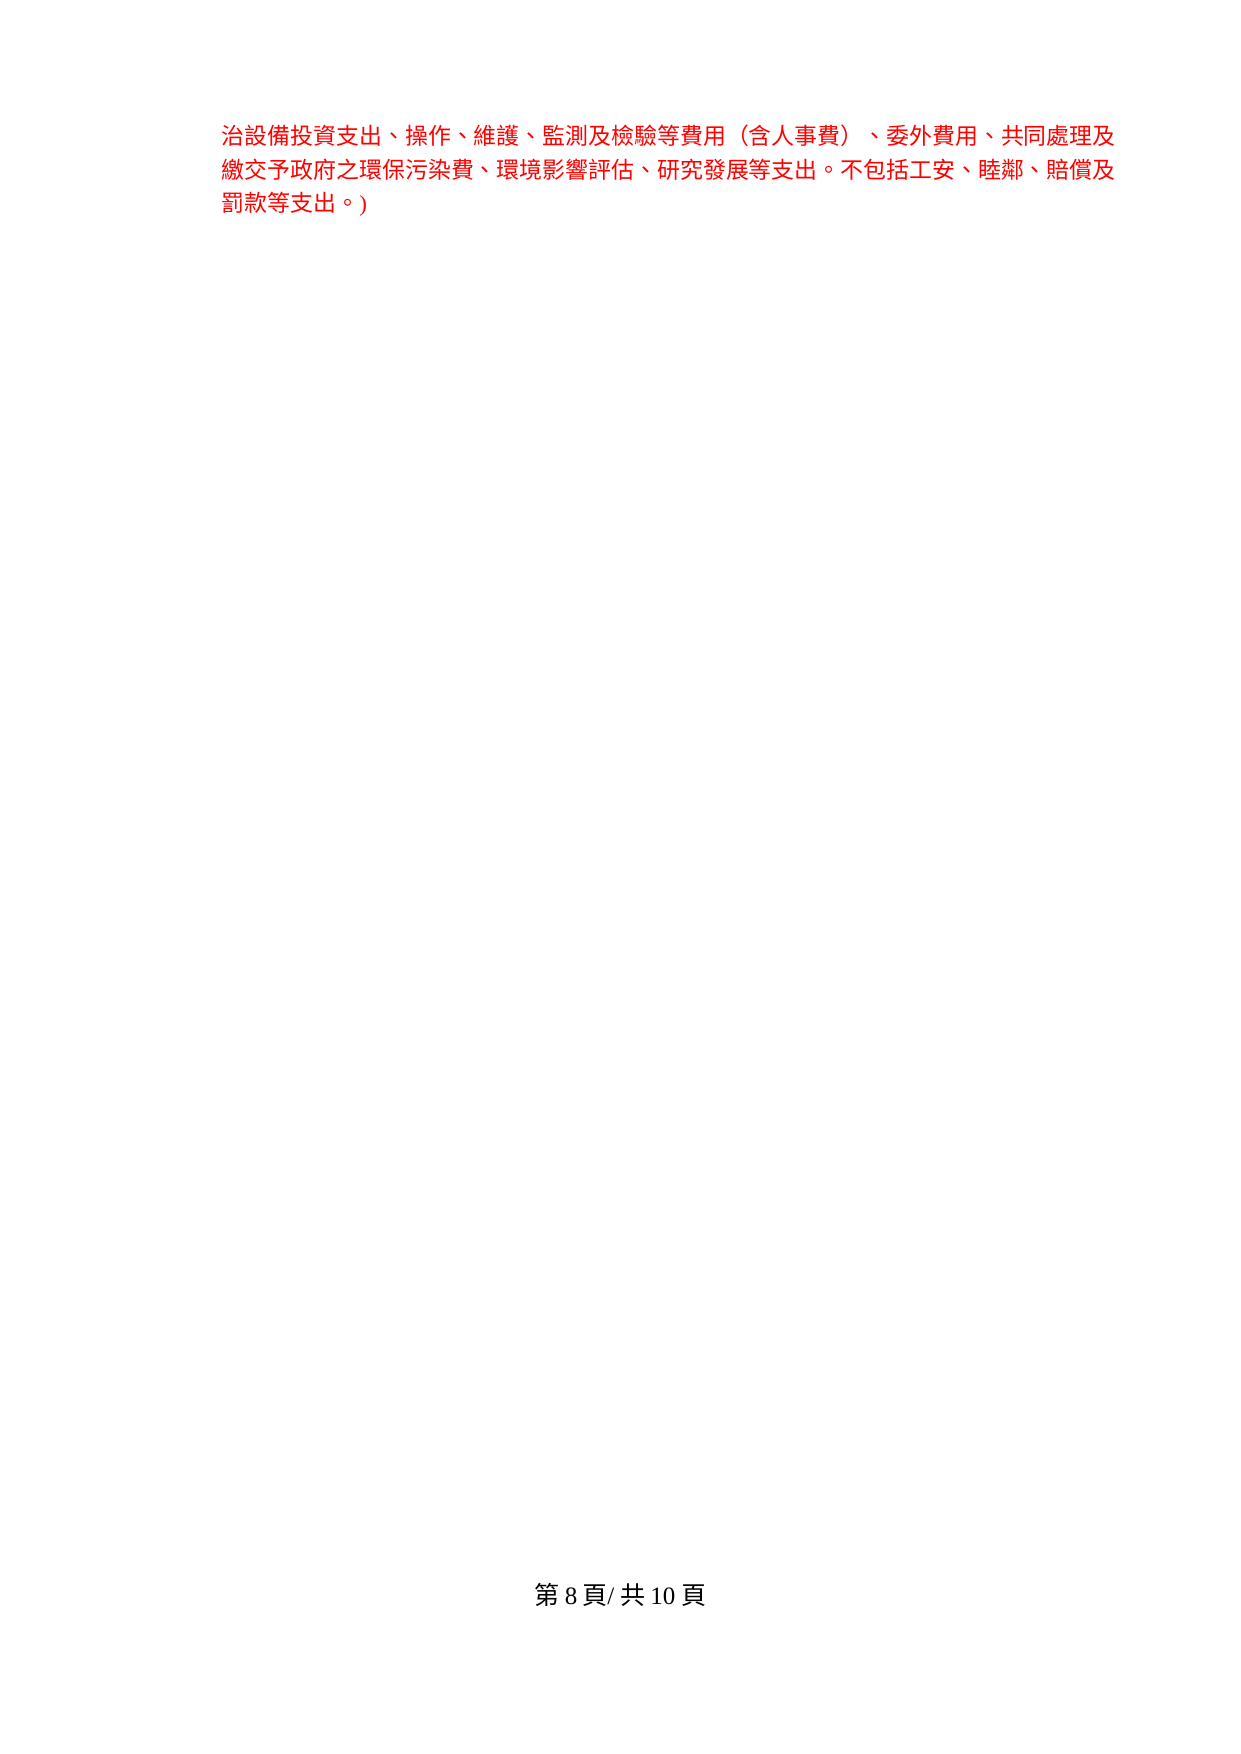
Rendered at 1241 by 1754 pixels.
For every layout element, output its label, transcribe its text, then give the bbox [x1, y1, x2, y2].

text 治設備投資支出、操作、維護、監測及檢驗等費用（含人事費）、委外費用、共同處理及繳交予政府之環保污染費、環境影響評估、研究發展等支出。不包括工安、睦鄰、賠償及罰款等支出。) [218, 118, 1122, 218]
